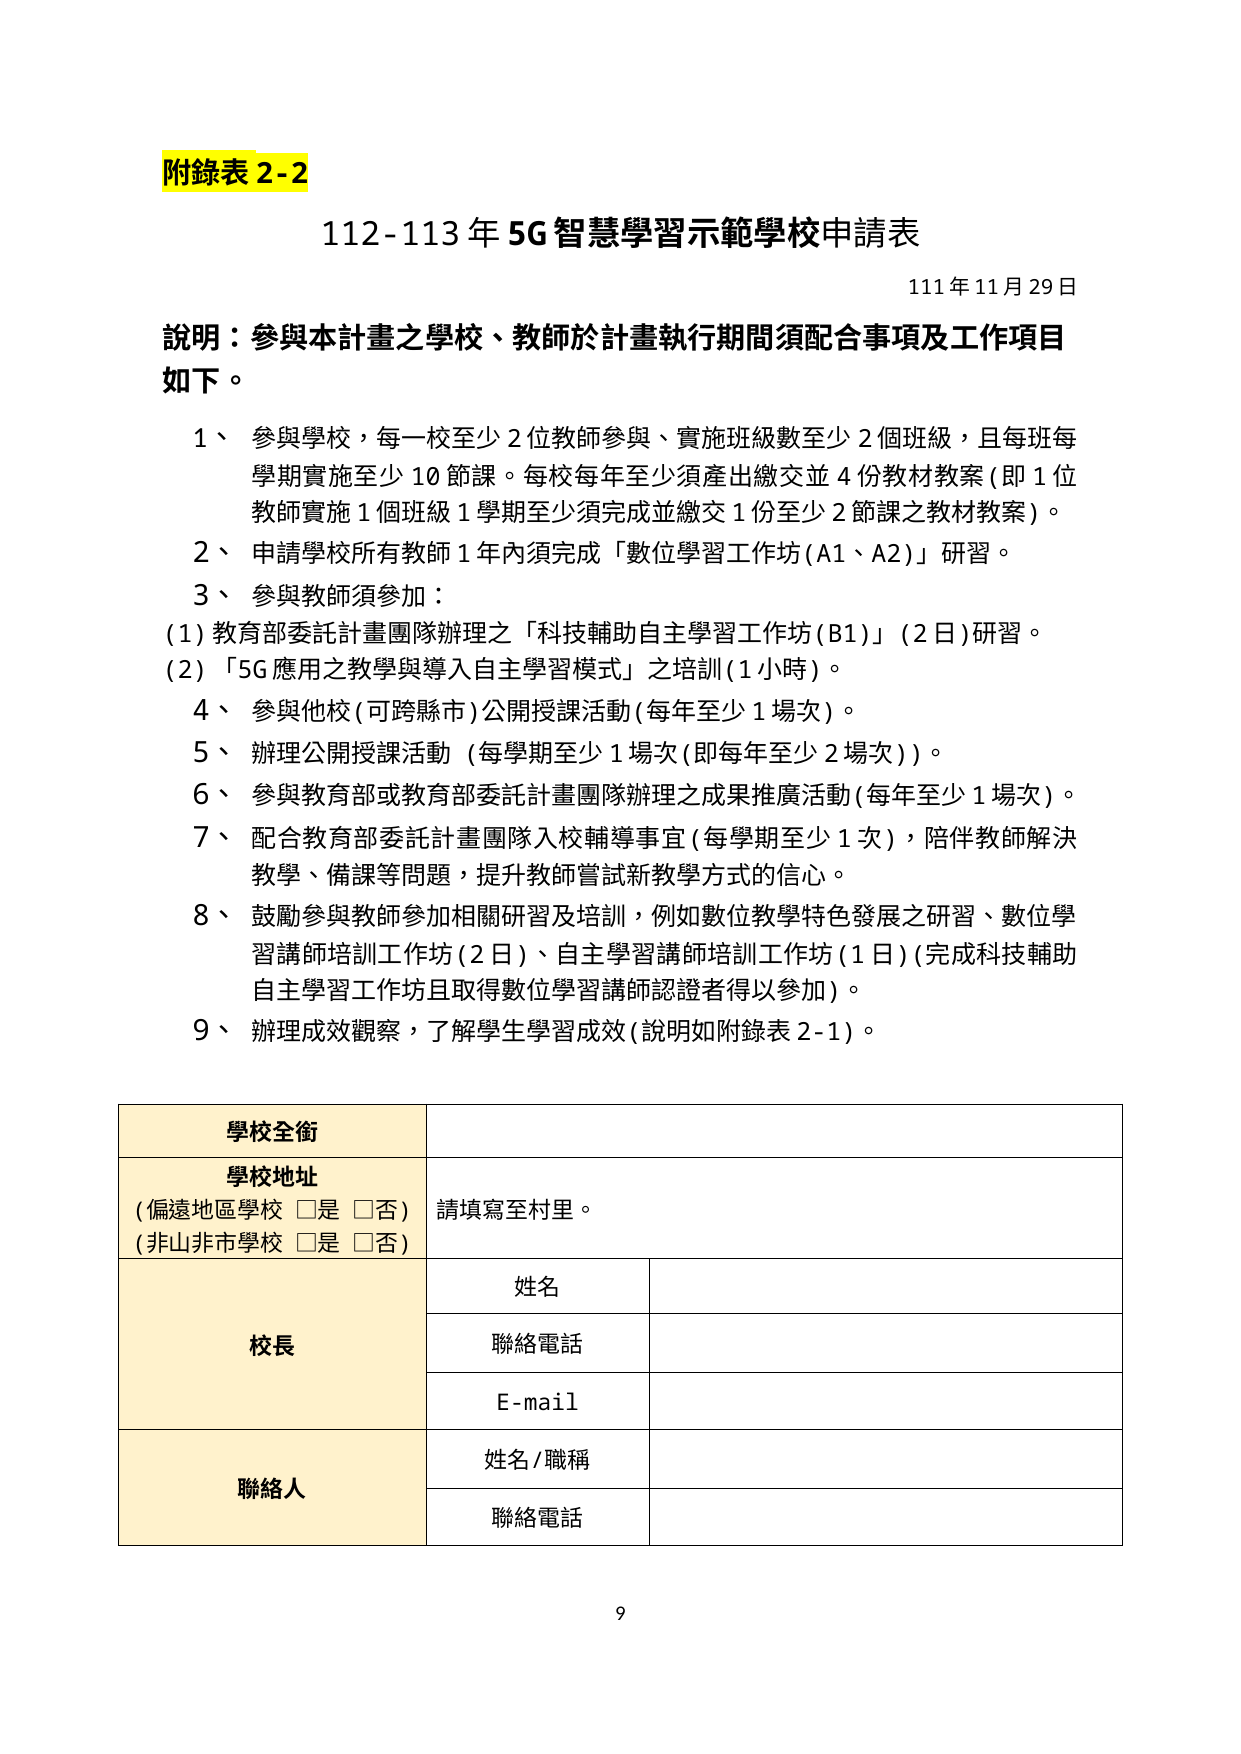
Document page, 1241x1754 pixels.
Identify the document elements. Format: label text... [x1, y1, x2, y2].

table_cell 學校地址 (偏遠地區學校 □是 □否) (非山非市學校 □是 □否) [119, 1158, 426, 1258]
table_cell 姓名 [427, 1259, 649, 1312]
list 鼓勵參與教師參加相關研習及培訓，例如數位教學特色發展之研習、數位學習講師培訓工作坊(2日)、自主學習講師培訓工作坊(1日)(完成科技輔助自主學習工作坊且取得數位學習講師認證者得以參加)。 [192, 892, 1078, 1007]
table_header [427, 1105, 1122, 1157]
table_cell 聯絡電話 [427, 1489, 649, 1545]
table_cell [650, 1489, 1122, 1545]
table_cell [650, 1430, 1122, 1488]
list 配合教育部委託計畫團隊入校輔導事宜(每學期至少1次)，陪伴教師解決教學、備課等問題，提升教師嘗試新教學方式的信心。 [192, 813, 1078, 892]
table_cell 請填寫至村里。 [427, 1158, 1122, 1258]
text 111年11月29日 [162, 270, 1078, 300]
table_cell [650, 1373, 1122, 1429]
table_header 學校全銜 [119, 1105, 426, 1157]
table_cell 聯絡人 [119, 1430, 426, 1545]
table_cell 校長 [119, 1259, 426, 1429]
text 112-113年5G智慧學習示範學校申請表 [162, 207, 1078, 255]
table_cell E-mail [427, 1373, 649, 1429]
text 附錄表2-2 [162, 150, 1078, 192]
list 參與他校(可跨縣市)公開授課活動(每年至少1場次)。 [192, 686, 1078, 728]
list 辦理公開授課活動 (每學期至少1場次(即每年至少2場次))。 [192, 728, 1078, 771]
table_cell [650, 1314, 1122, 1372]
list 參與教育部或教育部委託計畫團隊辦理之成果推廣活動(每年至少1場次)。 [192, 771, 1078, 813]
text 說明：參與本計畫之學校、教師於計畫執行期間須配合事項及工作項目如下。 [162, 315, 1078, 399]
table_cell 姓名/職稱 [427, 1430, 649, 1488]
table_cell 聯絡電話 [427, 1314, 649, 1372]
table_cell [650, 1259, 1122, 1312]
list 教育部委託計畫團隊辦理之「科技輔助自主學習工作坊(B1)」(2日)研習。 [162, 613, 1093, 650]
list 參與學校，每一校至少2位教師參與、實施班級數至少2個班級，且每班每學期實施至少10節課。每校每年至少須產出繳交並4份教材教案(即1位教師實施1個班級1學期至少須完成並繳交1份至少2節課之教材教案)。 [192, 414, 1078, 529]
list 辦理成效觀察，了解學生學習成效(說明如附錄表2-1)。 [192, 1007, 1078, 1049]
list 申請學校所有教師1年內須完成「數位學習工作坊(A1、A2)」研習。 [192, 529, 1078, 571]
list 參與教師須參加： [192, 571, 1078, 613]
list 「5G應用之教學與導入自主學習模式」之培訓(1小時)。 [162, 650, 1078, 686]
